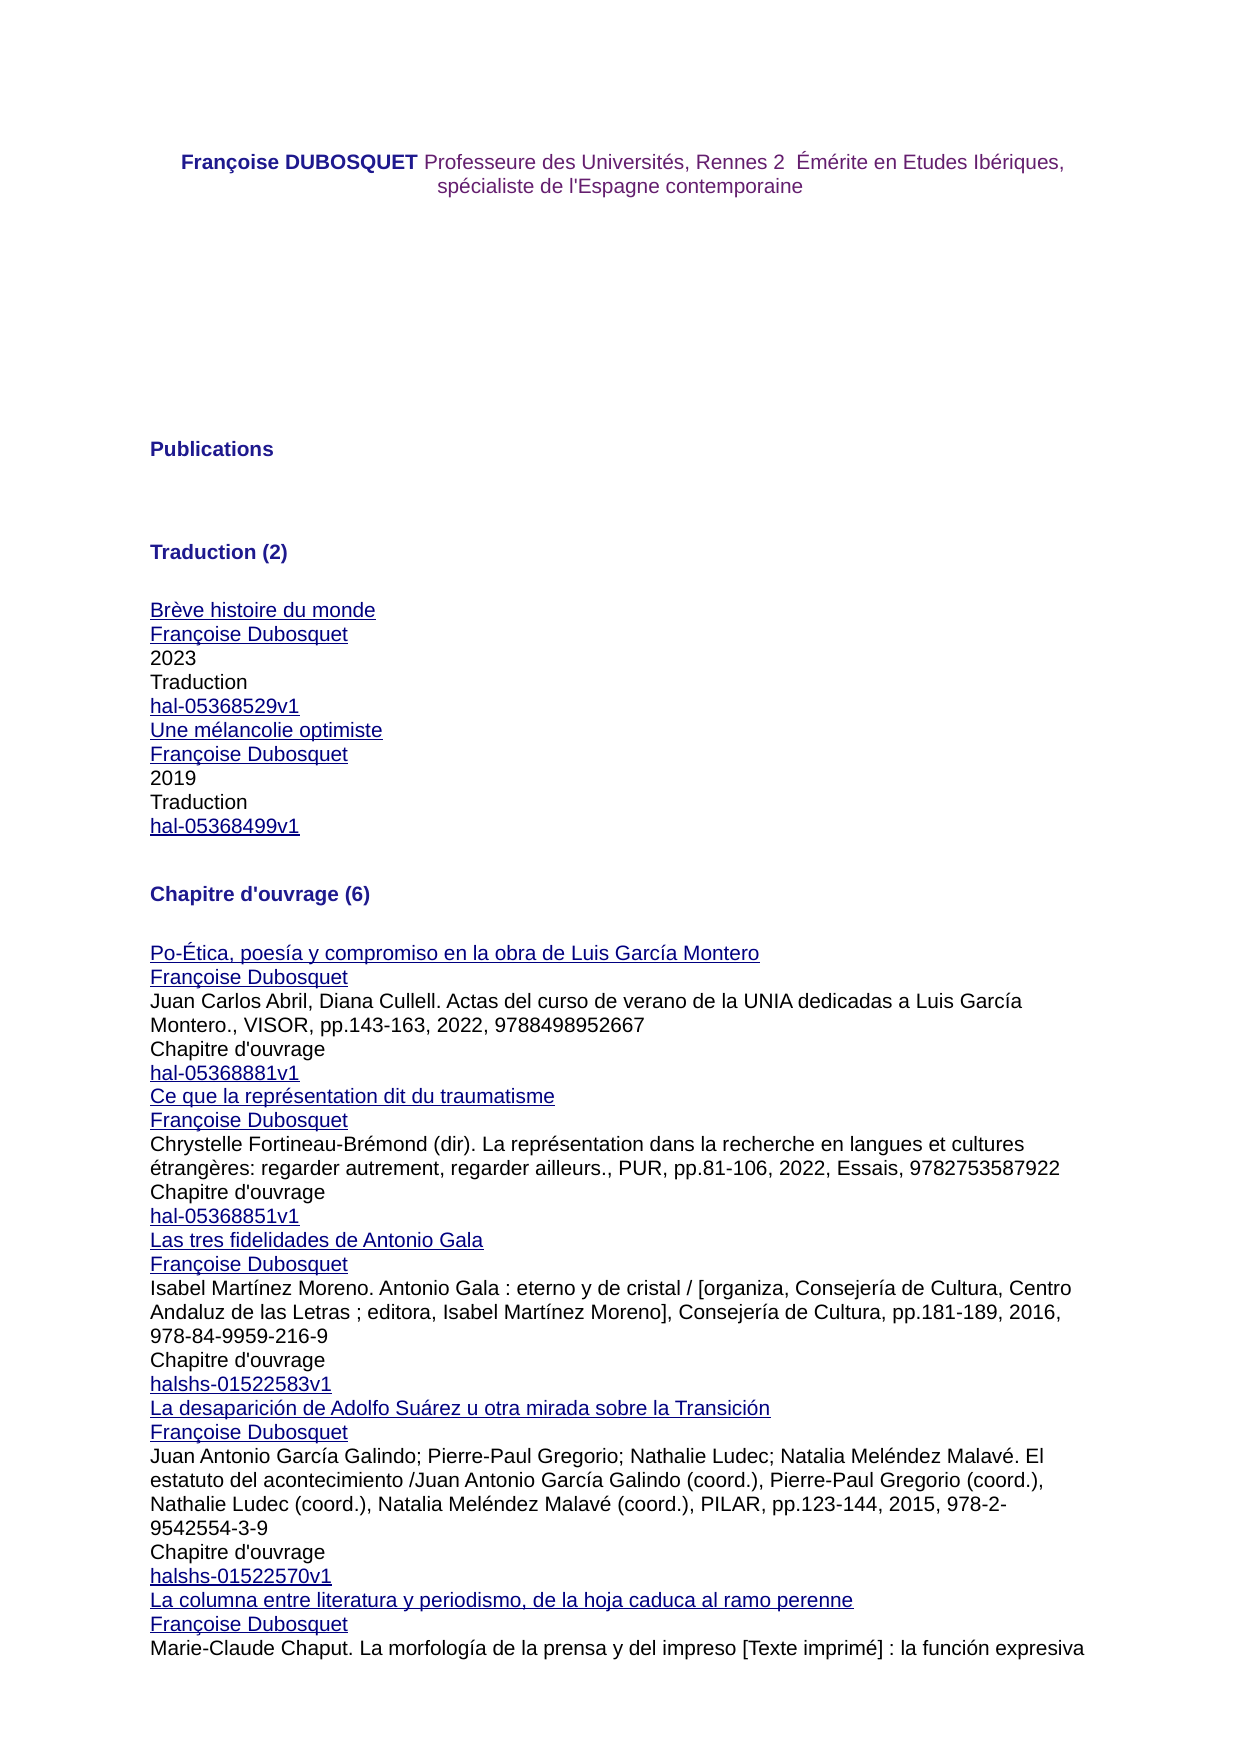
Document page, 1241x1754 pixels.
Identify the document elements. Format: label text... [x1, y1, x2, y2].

table_cell La columna entre literatura y periodismo, de la hoja caduca al ramo perenne Françoise Dubosquet Marie-Claude Chaput. La morfología de la prensa y del impreso [Texte imprimé] : la función expresiva [150, 1588, 1090, 1659]
table_cell Ce que la représentation dit du traumatisme Françoise Dubosquet Chrystelle Fortineau-Brémond (dir). La représentation dans la recherche en langues et cultures étrangères: regarder autrement, regarder ailleurs., PUR, pp.81-106, 2022, Essais, 9782753587922 Chapitre d'ouvrage hal-05368851v1 [150, 1084, 1090, 1228]
table_header Brève histoire du monde Françoise Dubosquet 2023 Traduction hal-05368529v1 [150, 598, 1090, 718]
subtitle Traduction (2) [150, 539, 1090, 563]
subtitle Chapitre d'ouvrage (6) [150, 882, 1090, 906]
table_cell Une mélancolie optimiste Françoise Dubosquet 2019 Traduction hal-05368499v1 [150, 718, 1090, 837]
table_cell Las tres fidelidades de Antonio Gala Françoise Dubosquet Isabel Martínez Moreno. Antonio Gala : eterno y de cristal / [organiza, Consejería de Cultura, Centro Andaluz de las Letras ; editora, Isabel Martínez Moreno], Consejería de Cultura, pp.181-189, 2016, 978-84-9959-216-9 Chapitre d'ouvrage halshs-01522583v1 [150, 1228, 1090, 1396]
table_cell La desaparición de Adolfo Suárez u otra mirada sobre la Transición Françoise Dubosquet Juan Antonio García Galindo; Pierre-Paul Gregorio; Nathalie Ludec; Natalia Meléndez Malavé. El estatuto del acontecimiento /Juan Antonio García Galindo (coord.), Pierre-Paul Gregorio (coord.), Nathalie Ludec (coord.), Natalia Meléndez Malavé (coord.), PILAR, pp.123-144, 2015, 978-2-9542554-3-9 Chapitre d'ouvrage halshs-01522570v1 [150, 1396, 1090, 1587]
table_header Po-Ética, poesía y compromiso en la obra de Luis García Montero Françoise Dubosquet Juan Carlos Abril, Diana Cullell. Actas del curso de verano de la UNIA dedicadas a Luis García Montero., VISOR, pp.143-163, 2022, 9788498952667 Chapitre d'ouvrage hal-05368881v1 [150, 941, 1090, 1084]
subtitle Publications [150, 436, 1090, 460]
subtitle Françoise DUBOSQUET Professeure des Universités, Rennes 2 Émérite en Etudes Ibériques, spécialiste de l'Espagne contemporaine [150, 150, 1090, 198]
